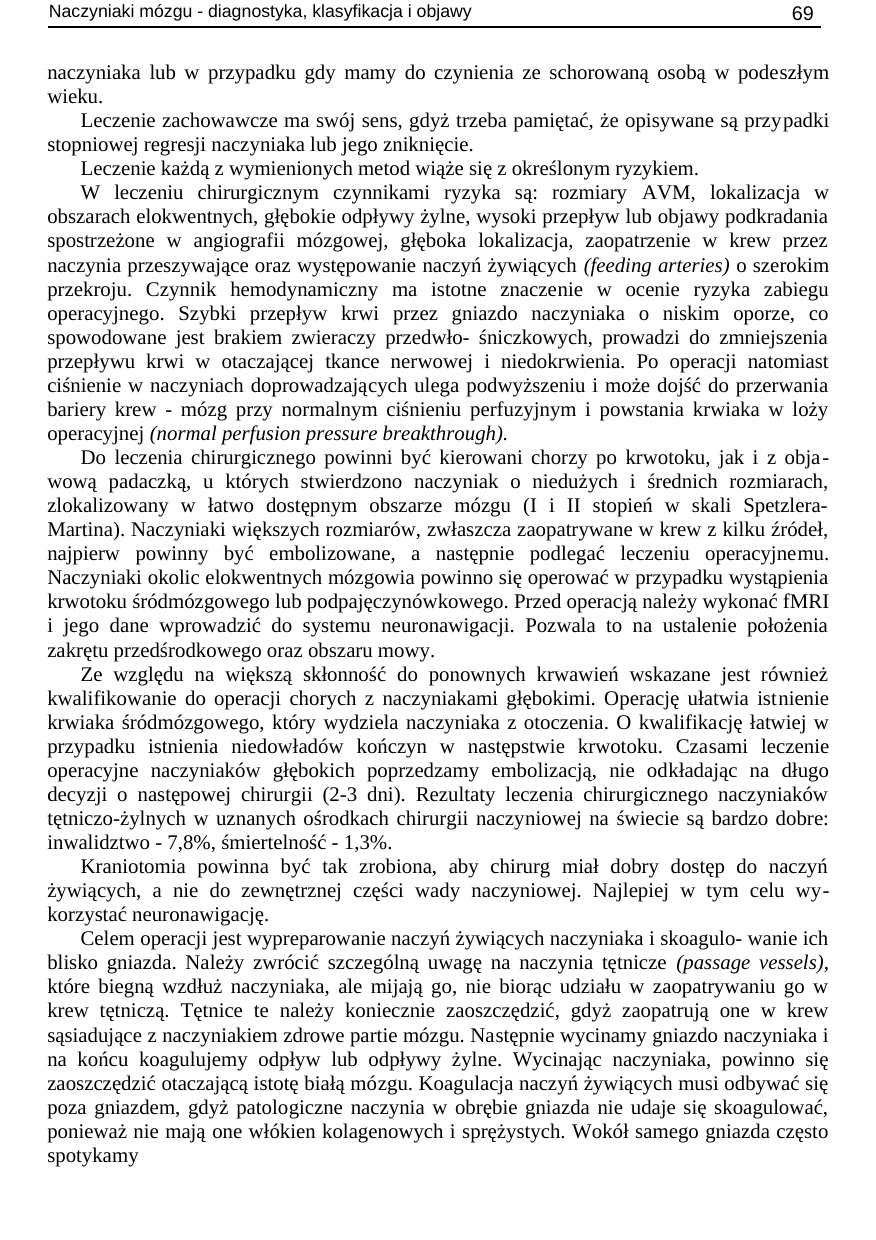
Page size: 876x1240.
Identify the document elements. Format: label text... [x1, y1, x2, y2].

text Kraniotomia powinna być tak zrobiona, aby chirurg miał dobry dostęp do naczyń żywiących, a nie do zewnętrznej części wady naczyniowej. Najlepiej w tym celu wy­korzystać neuronawigację. [47, 854, 829, 926]
text Celem operacji jest wypreparowanie naczyń żywiących naczyniaka i skoagulo- wanie ich blisko gniazda. Należy zwrócić szczególną uwagę na naczynia tętnicze (passage vessels), które biegną wzdłuż naczyniaka, ale mijają go, nie biorąc udziału w zaopatrywaniu go w krew tętniczą. Tętnice te należy koniecznie zaoszczędzić, gdyż zaopatrują one w krew sąsiadujące z naczyniakiem zdrowe partie mózgu. Na­stępnie wycinamy gniazdo naczyniaka i na końcu koagulujemy odpływ lub odpływy żylne. Wycinając naczyniaka, powinno się zaoszczędzić otaczającą istotę białą mó­zgu. Koagulacja naczyń żywiących musi odbywać się poza gniazdem, gdyż patolo­giczne naczynia w obrębie gniazda nie udaje się skoagulować, ponieważ nie mają one włókien kolagenowych i sprężystych. Wokół samego gniazda często spotykamy [47, 926, 829, 1167]
text W leczeniu chirurgicznym czynnikami ryzyka są: rozmiary AVM, lokalizacja w obszarach elokwentnych, głębokie odpływy żylne, wysoki przepływ lub objawy podkradania spostrzeżone w angiografii mózgowej, głęboka lokalizacja, zaopatrzenie w krew przez naczynia przeszywające oraz występowanie naczyń żywiących (fe­eding arteries) o szerokim przekroju. Czynnik hemodynamiczny ma istotne znacze­nie w ocenie ryzyka zabiegu operacyjnego. Szybki przepływ krwi przez gniazdo naczyniaka o niskim oporze, co spowodowane jest brakiem zwieraczy przedwło- śniczkowych, prowadzi do zmniejszenia przepływu krwi w otaczającej tkance ner­wowej i niedokrwienia. Po operacji natomiast ciśnienie w naczyniach doprowadzają­cych ulega podwyższeniu i może dojść do przerwania bariery krew - mózg przy normalnym ciśnieniu perfuzyjnym i powstania krwiaka w loży operacyjnej (normal perfusion pressure breakthrough). [47, 180, 829, 445]
text Ze względu na większą skłonność do ponownych krwawień wskazane jest również kwalifikowanie do operacji chorych z naczyniakami głębokimi. Operację ułatwia ist­nienie krwiaka śródmózgowego, który wydziela naczyniaka z otoczenia. O kwalifika­cję łatwiej w przypadku istnienia niedowładów kończyn w następstwie krwotoku. Cza­sami leczenie operacyjne naczyniaków głębokich poprzedzamy embolizacją, nie od­kładając na długo decyzji o następowej chirurgii (2-3 dni). Rezultaty leczenia chirurgicznego naczyniaków tętniczo-żylnych w uznanych ośrodkach chirurgii naczy­niowej na świecie są bardzo dobre: inwalidztwo - 7,8%, śmiertelność - 1,3%. [47, 662, 829, 854]
text 69 [792, 2, 821, 24]
text Leczenie zachowawcze ma swój sens, gdyż trzeba pamiętać, że opisywane są przy­padki stopniowej regresji naczyniaka lub jego zniknięcie. [47, 108, 829, 156]
text Leczenie każdą z wymienionych metod wiąże się z określonym ryzykiem. [47, 156, 829, 180]
text Do leczenia chirurgicznego powinni być kierowani chorzy po krwotoku, jak i z obja­wową padaczką, u których stwierdzono naczyniak o niedużych i średnich rozmiarach, zlokalizowany w łatwo dostępnym obszarze mózgu (I i II stopień w skali Spetzlera- Martina). Naczyniaki większych rozmiarów, zwłaszcza zaopatrywane w krew z kilku źródeł, najpierw powinny być embolizowane, a następnie podlegać leczeniu operacyjne­mu. Naczyniaki okolic elokwentnych mózgowia powinno się operować w przypadku wystąpienia krwotoku śródmózgowego lub podpajęczynówkowego. Przed operacją nale­ży wykonać fMRI i jego dane wprowadzić do systemu neuronawigacji. Pozwala to na ustalenie położenia zakrętu przedśrodkowego oraz obszaru mowy. [47, 445, 829, 662]
text naczyniaka lub w przypadku gdy mamy do czynienia ze schorowaną osobą w pode­szłym wieku. [47, 60, 829, 108]
text Naczyniaki mózgu - diagnostyka, klasyfikacja i objawy [49, 1, 480, 21]
